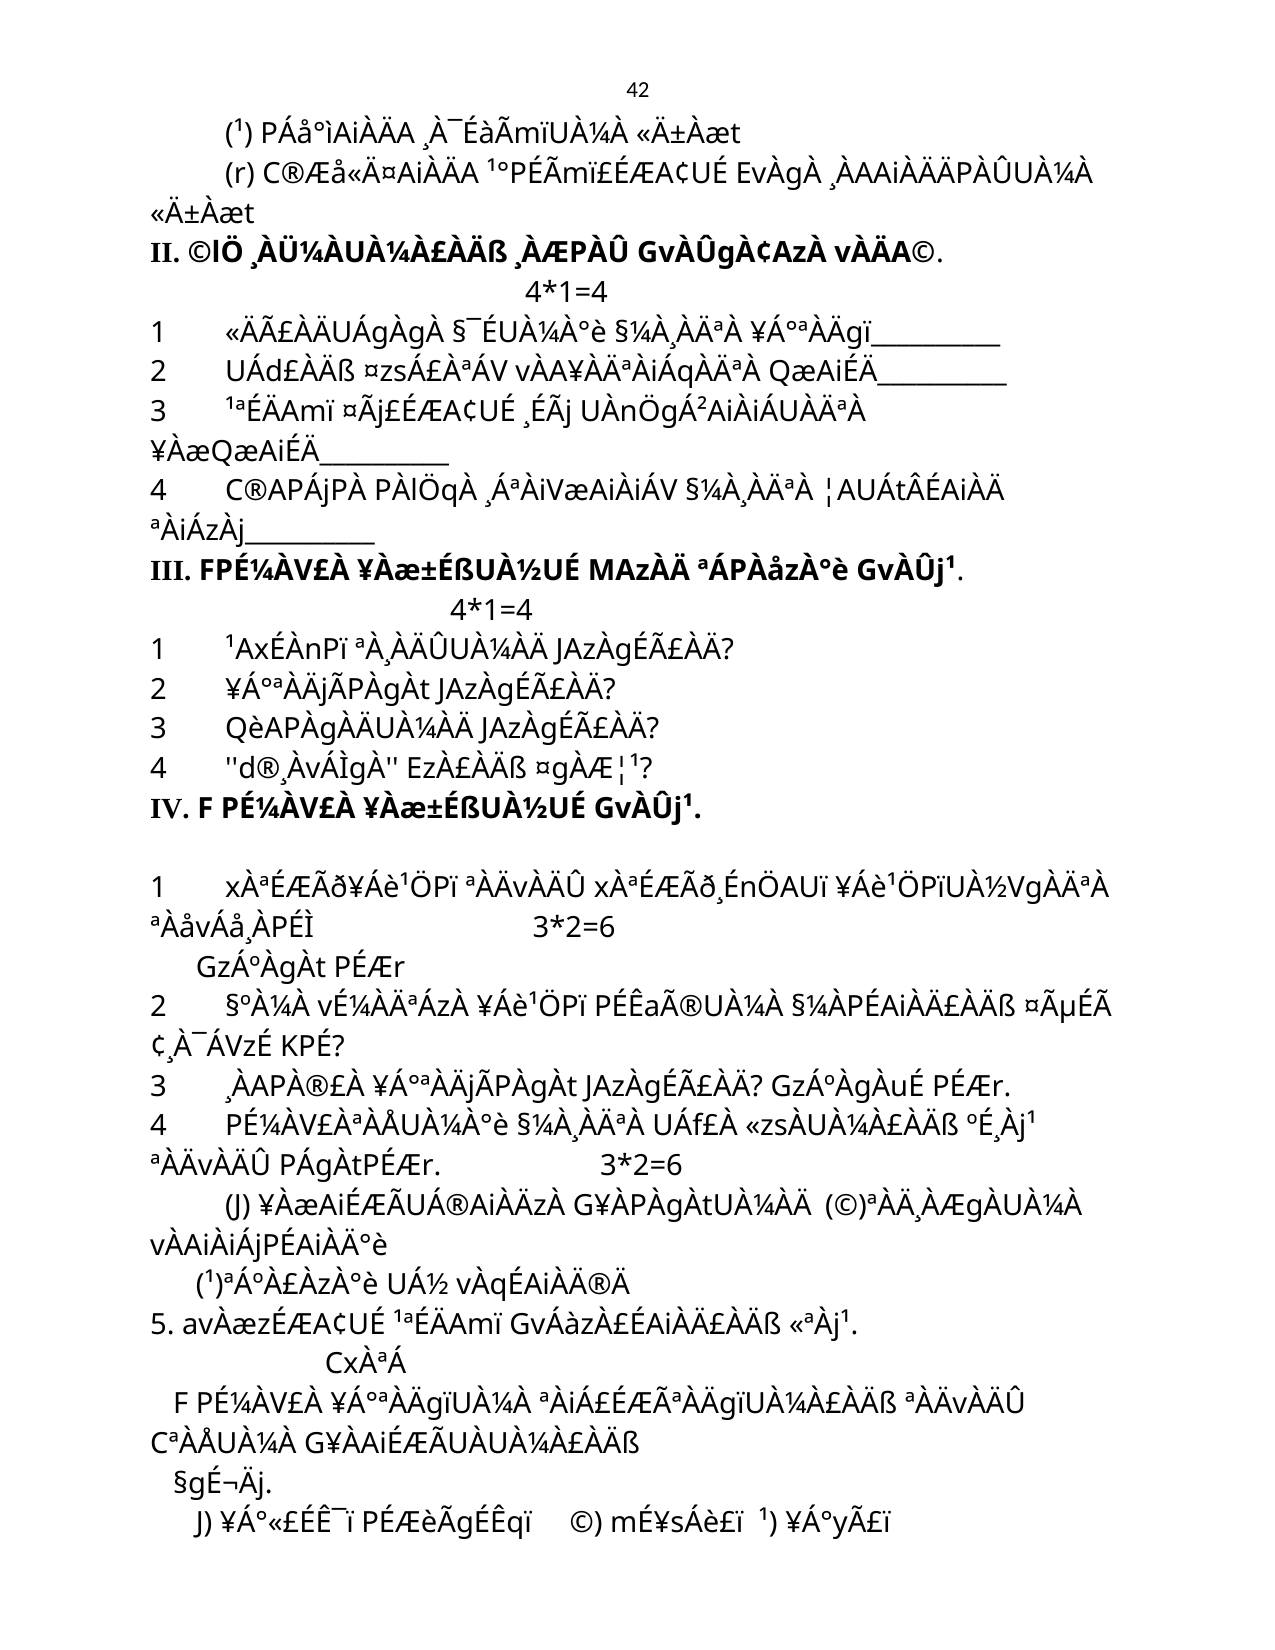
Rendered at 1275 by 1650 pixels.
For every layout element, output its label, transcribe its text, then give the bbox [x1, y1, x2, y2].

text 2 UÁd£ÀÄß ¤zsÁ£ÀªÁV vÀA¥ÀÄªÀiÁqÀÄªÀ QæAiÉÄ__________ [150, 351, 1125, 390]
text 3 ¹ªÉÄAmï ¤Ãj£ÉÆA¢UÉ ¸ÉÃj UÀnÖgÁ²AiÀiÁUÀÄªÀ ¥ÀæQæAiÉÄ__________ [150, 390, 1125, 470]
text II. ©lÖ ¸ÀÜ¼ÀUÀ¼À£ÀÄß ¸ÀÆPÀÛ GvÀÛgÀ¢AzÀ vÀÄA©. 4*1=4 [150, 232, 1125, 311]
text 1 ¹AxÉÀnPï ªÀ¸ÀÄÛUÀ¼ÀÄ JAzÀgÉÃ£ÀÄ? [150, 628, 1125, 668]
text IV. F PÉ¼ÀV£À ¥Àæ±ÉßUÀ½UÉ GvÀÛj¹. [150, 787, 1125, 867]
text GzÁºÀgÀt PÉÆr [150, 946, 1125, 986]
text 4 ''d®¸ÀvÁÌgÀ'' EzÀ£ÀÄß ¤gÀÆ¦¹? [150, 747, 1125, 787]
text 1 xÀªÉÆÃð¥Áè¹ÖPï ªÀÄvÀÄÛ xÀªÉÆÃð¸ÉnÖAUï ¥Áè¹ÖPïUÀ½VgÀÄªÀ ªÀåvÁå¸ÀPÉÌ 3*2=6 [150, 867, 1125, 946]
text §gÉ¬Äj. [150, 1462, 1125, 1502]
text 2 ¥Á°ªÀÄjÃPÀgÀt JAzÀgÉÃ£ÀÄ? [150, 668, 1125, 708]
text (¹) PÁå°ìAiÀÄA ¸À¯ÉàÃmïUÀ¼À «Ä±Àæt [150, 112, 1125, 152]
text (r) C®Æå«Ä¤AiÀÄA ¹°PÉÃmï£ÉÆA¢UÉ EvÀgÀ ¸ÀAAiÀÄÄPÀÛUÀ¼À «Ä±Àæt [150, 152, 1125, 232]
text 1 «ÄÃ£ÀÄUÁgÀgÀ §¯ÉUÀ¼À°è §¼À¸ÀÄªÀ ¥Á°ªÀÄgï__________ [150, 311, 1125, 351]
text J) ¥Á°«£ÉÊ¯ï PÉÆèÃgÉÊqï ©) mÉ¥sÁè£ï ¹) ¥Á°yÃ£ï [150, 1502, 1125, 1541]
text F PÉ¼ÀV£À ¥Á°ªÀÄgïUÀ¼À ªÀiÁ£ÉÆÃªÀÄgïUÀ¼À£ÀÄß ªÀÄvÀÄÛ CªÀÅUÀ¼À G¥ÀAiÉÆÃUÀUÀ¼À£ÀÄß [150, 1382, 1125, 1462]
text 4 C®APÁjPÀ PÀlÖqÀ ¸ÁªÀiVæAiÀiÁV §¼À¸ÀÄªÀ ¦AUÁtÂÉAiÀÄ ªÀiÁzÀj__________ [150, 470, 1125, 549]
text CxÀªÁ [150, 1343, 1125, 1382]
text (J) ¥ÀæAiÉÆÃUÁ®AiÀÄzÀ G¥ÀPÀgÀtUÀ¼ÀÄ (©)ªÀÄ¸ÀÆgÀUÀ¼À vÀAiÀiÁjPÉAiÀÄ°è [150, 1184, 1125, 1263]
text 5. avÀæzÉÆA¢UÉ ¹ªÉÄAmï GvÁàzÀ£ÉAiÀÄ£ÀÄß «ªÀj¹. [150, 1303, 1125, 1343]
text 2 §ºÀ¼À vÉ¼ÀÄªÁzÀ ¥Áè¹ÖPï PÉÊaÃ®UÀ¼À §¼ÀPÉAiÀÄ£ÀÄß ¤ÃµÉÃ¢¸À¯ÁVzÉ KPÉ? [150, 986, 1125, 1065]
text 4 PÉ¼ÀV£ÀªÀÅUÀ¼À°è §¼À¸ÀÄªÀ UÁf£À «zsÀUÀ¼À£ÀÄß ºÉ¸Àj¹ ªÀÄvÀÄÛ PÁgÀtPÉÆr. 3*2=6 [150, 1105, 1125, 1184]
text 3 QèAPÀgÀÄUÀ¼ÀÄ JAzÀgÉÃ£ÀÄ? [150, 708, 1125, 747]
text (¹)ªÁºÀ£ÀzÀ°è UÁ½ vÀqÉAiÀÄ®Ä [150, 1263, 1125, 1303]
text III. FPÉ¼ÀV£À ¥Àæ±ÉßUÀ½UÉ MAzÀÄ ªÁPÀåzÀ°è GvÀÛj¹. 4*1=4 [150, 549, 1125, 628]
text 3 ¸ÀAPÀ®£À ¥Á°ªÀÄjÃPÀgÀt JAzÀgÉÃ£ÀÄ? GzÁºÀgÀuÉ PÉÆr. [150, 1065, 1125, 1105]
